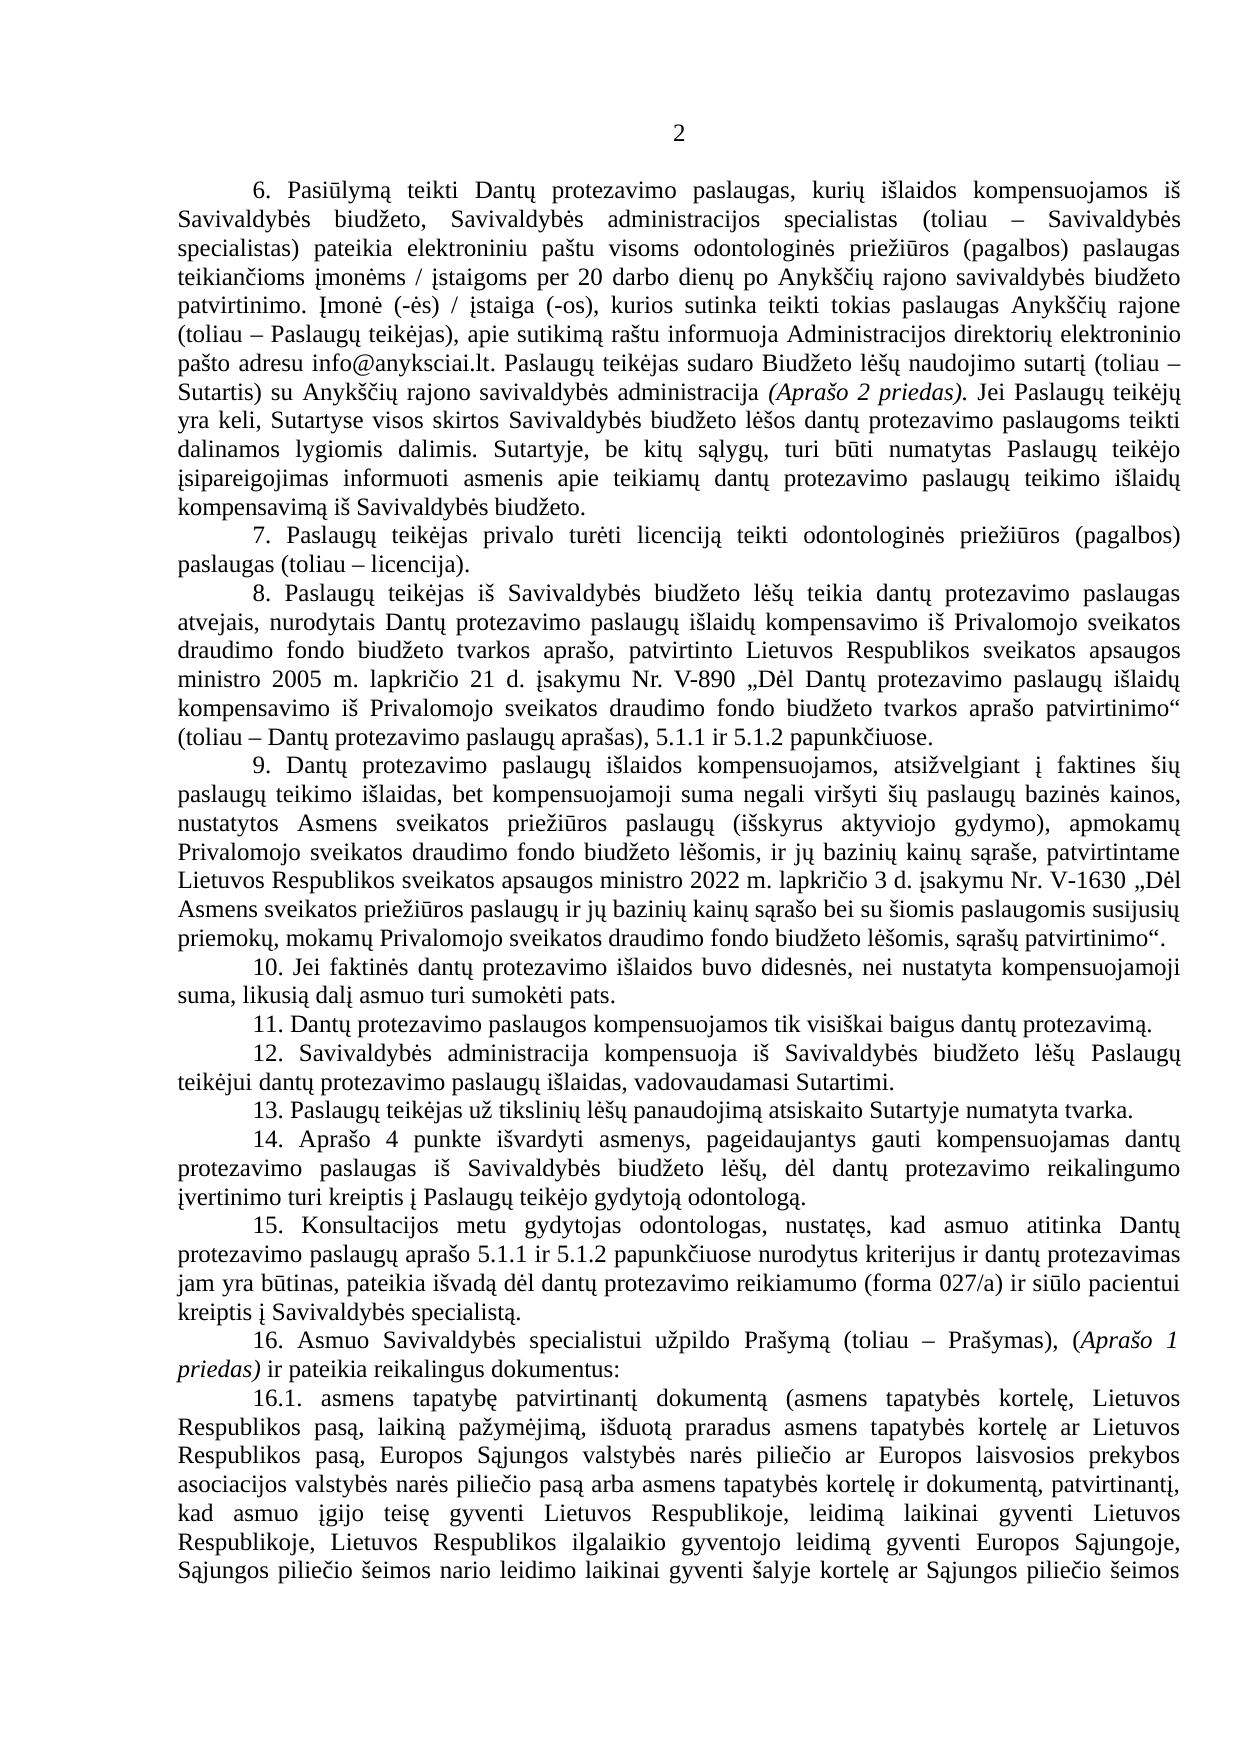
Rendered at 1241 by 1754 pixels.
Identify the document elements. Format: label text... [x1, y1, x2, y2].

text 6. Pasiūlymą teikti Dantų protezavimo paslaugas, kurių išlaidos kompensuojamos iš Savivaldybės biudžeto, Savivaldybės administracijos specialistas (toliau – Savivaldybės specialistas) pateikia elektroniniu paštu visoms odontologinės priežiūros (pagalbos) paslaugas teikiančioms įmonėms / įstaigoms per 20 darbo dienų po Anykščių rajono savivaldybės biudžeto patvirtinimo. Įmonė (-ės) / įstaiga (-os), kurios sutinka teikti tokias paslaugas Anykščių rajone (toliau – Paslaugų teikėjas), apie sutikimą raštu informuoja Administracijos direktorių elektroninio pašto adresu info@anyksciai.lt. Paslaugų teikėjas sudaro Biudžeto lėšų naudojimo sutartį (toliau – Sutartis) su Anykščių rajono savivaldybės administracija (Aprašo 2 priedas). Jei Paslaugų teikėjų yra keli, Sutartyse visos skirtos Savivaldybės biudžeto lėšos dantų protezavimo paslaugoms teikti dalinamos lygiomis dalimis. Sutartyje, be kitų sąlygų, turi būti numatytas Paslaugų teikėjo įsipareigojimas informuoti asmenis apie teikiamų dantų protezavimo paslaugų teikimo išlaidų kompensavimą iš Savivaldybės biudžeto. [177, 176, 1181, 521]
text 8. Paslaugų teikėjas iš Savivaldybės biudžeto lėšų teikia dantų protezavimo paslaugas atvejais, nurodytais Dantų protezavimo paslaugų išlaidų kompensavimo iš Privalomojo sveikatos draudimo fondo biudžeto tvarkos aprašo, patvirtinto Lietuvos Respublikos sveikatos apsaugos ministro 2005 m. lapkričio 21 d. įsakymu Nr. V-890 „Dėl Dantų protezavimo paslaugų išlaidų kompensavimo iš Privalomojo sveikatos draudimo fondo biudžeto tvarkos aprašo patvirtinimo“ (toliau – Dantų protezavimo paslaugų aprašas), 5.1.1 ir 5.1.2 papunkčiuose. [177, 578, 1181, 751]
text 14. Aprašo 4 punkte išvardyti asmenys, pageidaujantys gauti kompensuojamas dantų protezavimo paslaugas iš Savivaldybės biudžeto lėšų, dėl dantų protezavimo reikalingumo įvertinimo turi kreiptis į Paslaugų teikėjo gydytoją odontologą. [177, 1124, 1181, 1211]
text 9. Dantų protezavimo paslaugų išlaidos kompensuojamos, atsižvelgiant į faktines šių paslaugų teikimo išlaidas, bet kompensuojamoji suma negali viršyti šių paslaugų bazinės kainos, nustatytos Asmens sveikatos priežiūros paslaugų (išskyrus aktyviojo gydymo), apmokamų Privalomojo sveikatos draudimo fondo biudžeto lėšomis, ir jų bazinių kainų sąraše, patvirtintame Lietuvos Respublikos sveikatos apsaugos ministro 2022 m. lapkričio 3 d. įsakymu Nr. V-1630 „Dėl Asmens sveikatos priežiūros paslaugų ir jų bazinių kainų sąrašo bei su šiomis paslaugomis susijusių priemokų, mokamų Privalomojo sveikatos draudimo fondo biudžeto lėšomis, sąrašų patvirtinimo“. [177, 751, 1181, 952]
text 16.1. asmens tapatybę patvirtinantį dokumentą (asmens tapatybės kortelę, Lietuvos Respublikos pasą, laikiną pažymėjimą, išduotą praradus asmens tapatybės kortelę ar Lietuvos Respublikos pasą, Europos Sąjungos valstybės narės piliečio ar Europos laisvosios prekybos asociacijos valstybės narės piliečio pasą arba asmens tapatybės kortelę ir dokumentą, patvirtinantį, kad asmuo įgijo teisę gyventi Lietuvos Respublikoje, leidimą laikinai gyventi Lietuvos Respublikoje, Lietuvos Respublikos ilgalaikio gyventojo leidimą gyventi Europos Sąjungoje, Sąjungos piliečio šeimos nario leidimo laikinai gyventi šalyje kortelę ar Sąjungos piliečio šeimos [177, 1383, 1181, 1584]
text 15. Konsultacijos metu gydytojas odontologas, nustatęs, kad asmuo atitinka Dantų protezavimo paslaugų aprašo 5.1.1 ir 5.1.2 papunkčiuose nurodytus kriterijus ir dantų protezavimas jam yra būtinas, pateikia išvadą dėl dantų protezavimo reikiamumo (forma 027/a) ir siūlo pacientui kreiptis į Savivaldybės specialistą. [177, 1211, 1181, 1326]
text 10. Jei faktinės dantų protezavimo išlaidos buvo didesnės, nei nustatyta kompensuojamoji suma, likusią dalį asmuo turi sumokėti pats. [177, 952, 1181, 1009]
text 16. Asmuo Savivaldybės specialistui užpildo Prašymą (toliau – Prašymas), (Aprašo 1 priedas) ir pateikia reikalingus dokumentus: [177, 1326, 1181, 1383]
text 13. Paslaugų teikėjas už tikslinių lėšų panaudojimą atsiskaito Sutartyje numatyta tvarka. [177, 1096, 1181, 1124]
text 12. Savivaldybės administracija kompensuoja iš Savivaldybės biudžeto lėšų Paslaugų teikėjui dantų protezavimo paslaugų išlaidas, vadovaudamasi Sutartimi. [177, 1038, 1181, 1096]
text 7. Paslaugų teikėjas privalo turėti licenciją teikti odontologinės priežiūros (pagalbos) paslaugas (toliau – licencija). [177, 521, 1181, 578]
text 11. Dantų protezavimo paslaugos kompensuojamos tik visiškai baigus dantų protezavimą. [177, 1009, 1181, 1038]
